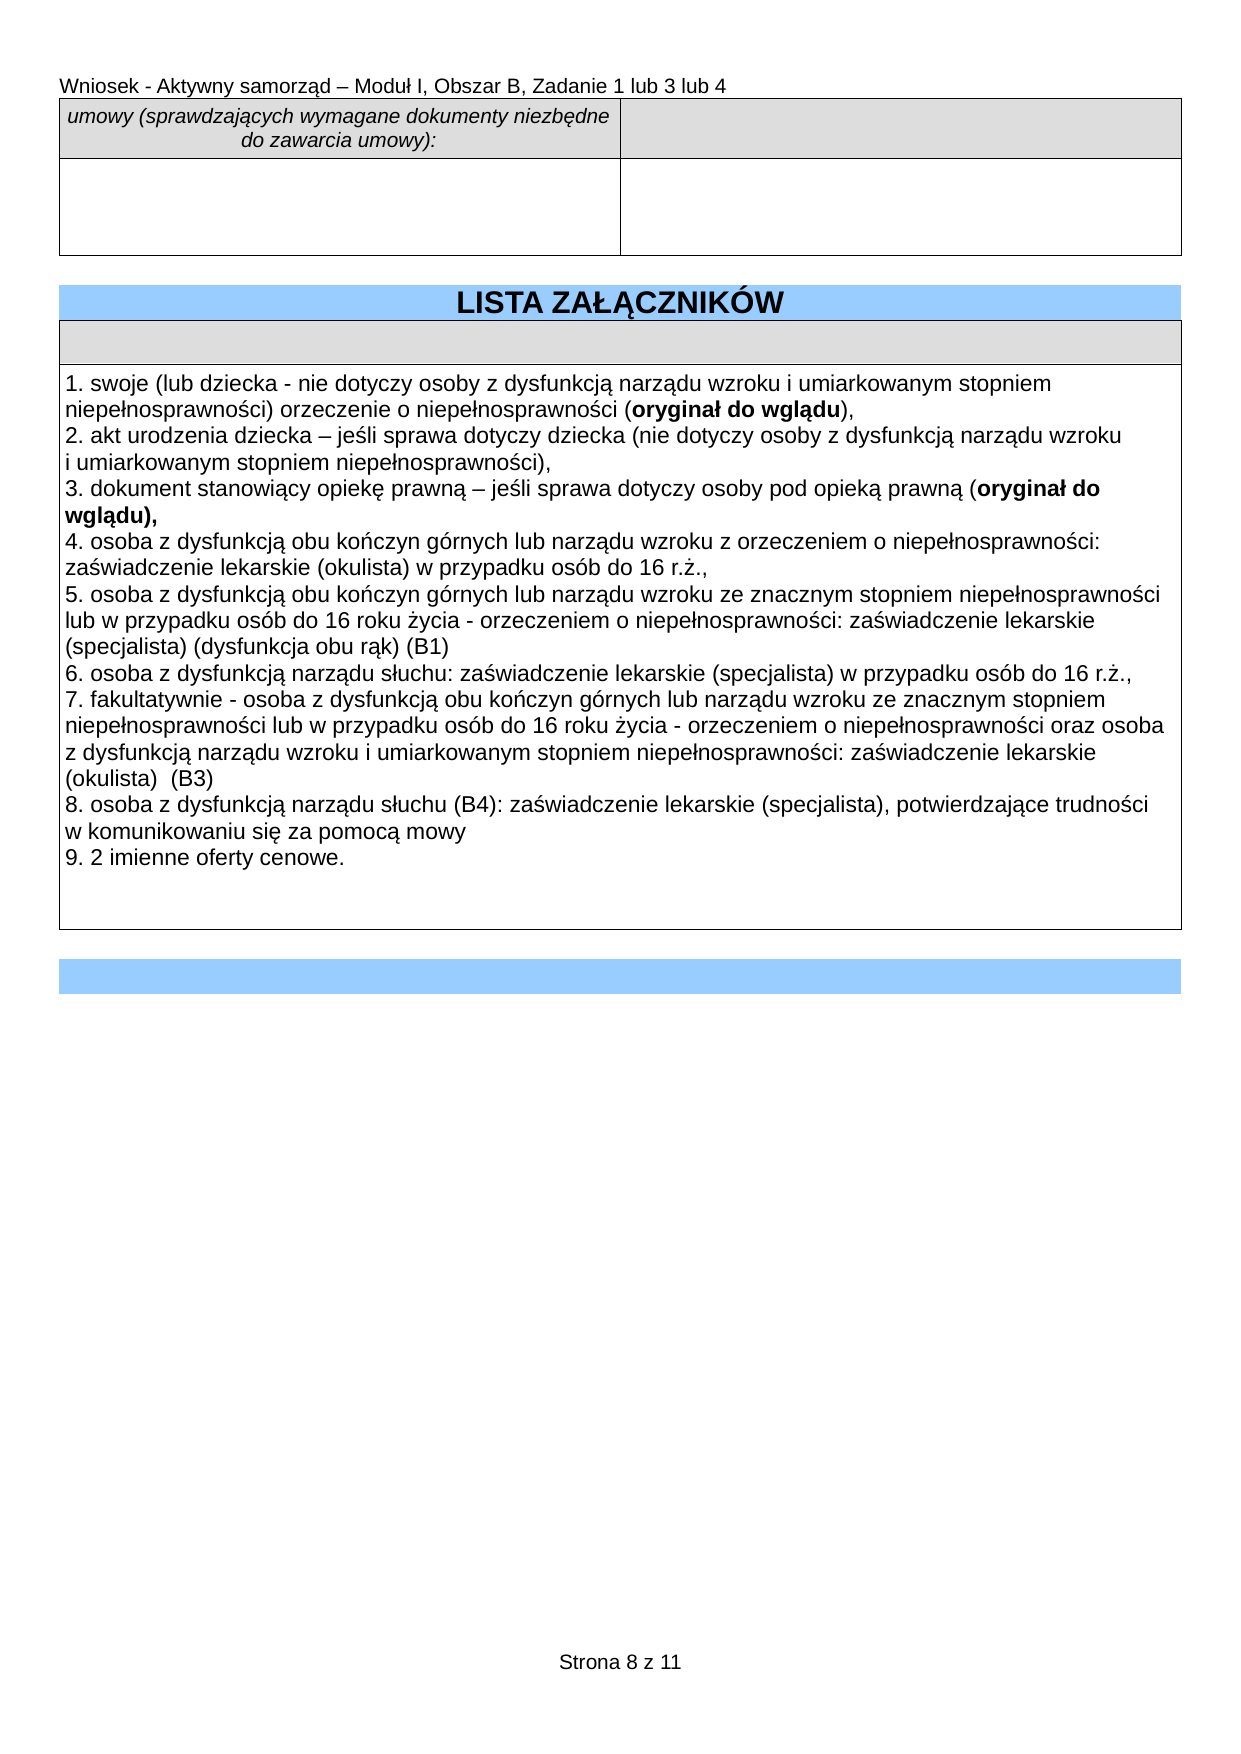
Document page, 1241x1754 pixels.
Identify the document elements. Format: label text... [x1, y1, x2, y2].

table_cell [621, 159, 1181, 255]
table_cell 1. swoje (lub dziecka - nie dotyczy osoby z dysfunkcją narządu wzroku i umiarkowanym stopniem niepełnosprawności) orzeczenie o niepełnosprawności (oryginał do wglądu), 2. akt urodzenia dziecka – jeśli sprawa dotyczy dziecka (nie dotyczy osoby z dysfunkcją narządu wzroku i umiarkowanym stopniem niepełnosprawności), 3. dokument stanowiący opiekę prawną – jeśli sprawa dotyczy osoby pod opieką prawną (oryginał do wglądu), 4. osoba z dysfunkcją obu kończyn górnych lub narządu wzroku z orzeczeniem o niepełnosprawności: zaświadczenie lekarskie (okulista) w przypadku osób do 16 r.ż., 5. osoba z dysfunkcją obu kończyn górnych lub narządu wzroku ze znacznym stopniem niepełnosprawności lub w przypadku osób do 16 roku życia - orzeczeniem o niepełnosprawności: zaświadczenie lekarskie (specjalista) (dysfunkcja obu rąk) (B1) 6. osoba z dysfunkcją narządu słuchu: zaświadczenie lekarskie (specjalista) w przypadku osób do 16 r.ż., 7. fakultatywnie - osoba z dysfunkcją obu kończyn górnych lub narządu wzroku ze znacznym stopniem niepełnosprawności lub w przypadku osób do 16 roku życia - orzeczeniem o niepełnosprawności oraz osoba z dysfunkcją narządu wzroku i umiarkowanym stopniem niepełnosprawności: zaświadczenie lekarskie (okulista) (B3) 8. osoba z dysfunkcją narządu słuchu (B4): zaświadczenie lekarskie (specjalista), potwierdzające trudności w komunikowaniu się za pomocą mowy 9. 2 imienne oferty cenowe. [60, 365, 1181, 929]
table_header umowy (sprawdzających wymagane dokumenty niezbędne do zawarcia umowy): [60, 99, 620, 158]
table_header [621, 99, 1181, 158]
table_header [60, 321, 1181, 363]
table_cell [60, 159, 620, 255]
subtitle LISTA ZAŁĄCZNIKÓW [59, 285, 1181, 320]
